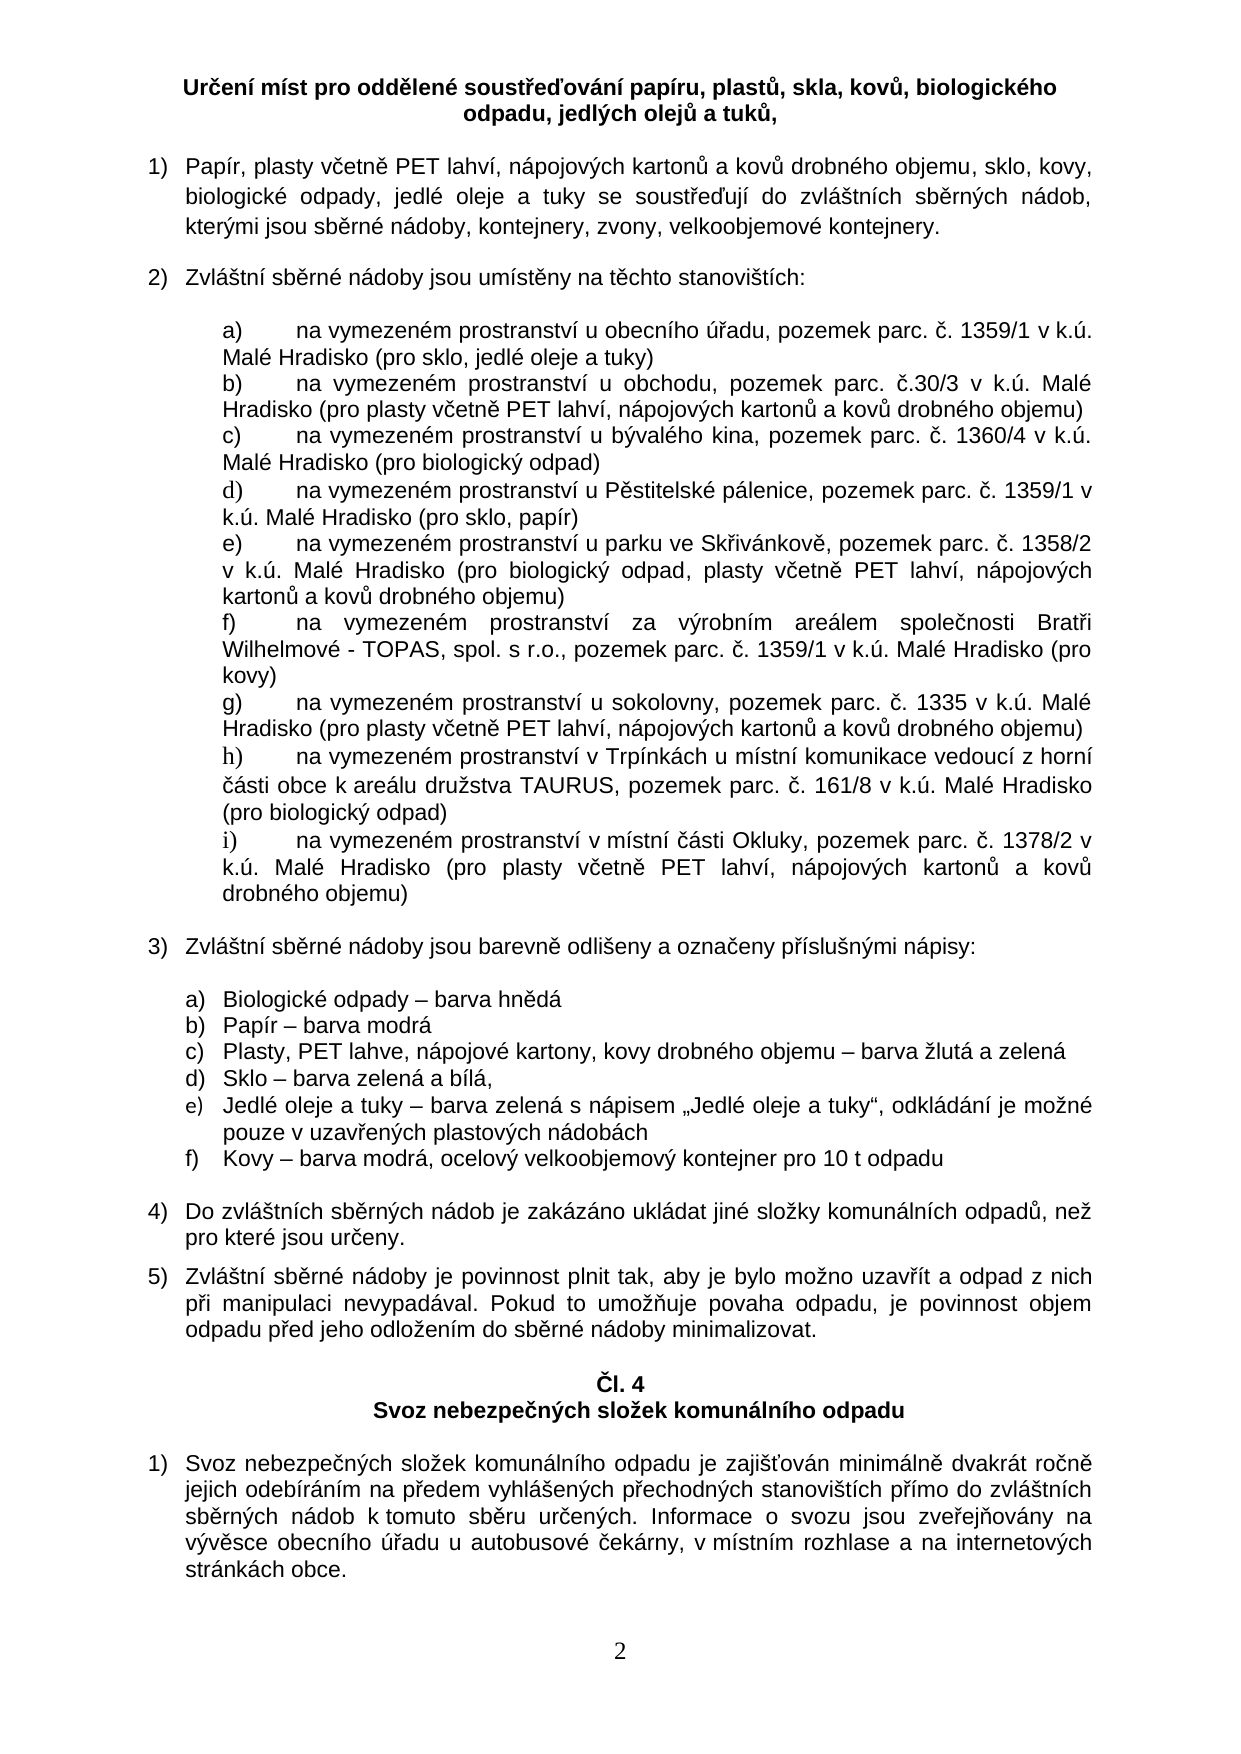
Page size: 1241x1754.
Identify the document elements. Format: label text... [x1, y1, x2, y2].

list Zvláštní sběrné nádoby je povinnost plnit tak, aby je bylo možno uzavřít a odpad z nich při manipulaci nevypadával. Pokud to umožňuje povaha odpadu, je povinnost objem odpadu před jeho odložením do sběrné nádoby minimalizovat. [148, 1263, 1092, 1342]
list Kovy – barva modrá, ocelový velkoobjemový kontejner pro 10 t odpadu [185, 1145, 1092, 1172]
list na vymezeném prostranství v místní části Okluky, pozemek parc. č. 1378/2 v k.ú. Malé Hradisko (pro plasty včetně PET lahví, nápojových kartonů a kovů drobného objemu) [222, 825, 1092, 906]
list na vymezeném prostranství u Pěstitelské pálenice, pozemek parc. č. 1359/1 v k.ú. Malé Hradisko (pro sklo, papír) [222, 475, 1092, 530]
list na vymezeném prostranství u sokolovny, pozemek parc. č. 1335 v k.ú. Malé Hradisko (pro plasty včetně PET lahví, nápojových kartonů a kovů drobného objemu) [222, 688, 1092, 741]
list na vymezeném prostranství u parku ve Skřivánkově, pozemek parc. č. 1358/2 v k.ú. Malé Hradisko (pro biologický odpad, plasty včetně PET lahví, nápojových kartonů a kovů drobného objemu) [222, 530, 1092, 609]
list Papír, plasty včetně PET lahví, nápojových kartonů a kovů drobného objemu, sklo, kovy, biologické odpady, jedlé oleje a tuky se soustřeďují do zvláštních sběrných nádob, kterými jsou sběrné nádoby, kontejnery, zvony, velkoobjemové kontejnery. [148, 153, 1092, 240]
list Papír – barva modrá [185, 1012, 1092, 1038]
list Sklo – barva zelená a bílá, [185, 1064, 1092, 1091]
list Biologické odpady – barva hnědá [185, 986, 1092, 1012]
list na vymezeném prostranství u obecního úřadu, pozemek parc. č. 1359/1 v k.ú. Malé Hradisko (pro sklo, jedlé oleje a tuky) [222, 317, 1092, 370]
list Plasty, PET lahve, nápojové kartony, kovy drobného objemu – barva žlutá a zelená [185, 1038, 1092, 1064]
list na vymezeném prostranství za výrobním areálem společnosti Bratři Wilhelmové - TOPAS, spol. s r.o., pozemek parc. č. 1359/1 v k.ú. Malé Hradisko (pro kovy) [222, 609, 1092, 688]
list na vymezeném prostranství v Trpínkách u místní komunikace vedoucí z horní části obce k areálu družstva TAURUS, pozemek parc. č. 161/8 v k.ú. Malé Hradisko (pro biologický odpad) [222, 741, 1092, 825]
list Zvláštní sběrné nádoby jsou umístěny na těchto stanovištích: [148, 264, 1092, 291]
subtitle Čl. 4 [148, 1371, 1092, 1397]
list na vymezeném prostranství u bývalého kina, pozemek parc. č. 1360/4 v k.ú. Malé Hradisko (pro biologický odpad) [222, 422, 1092, 475]
list na vymezeném prostranství u obchodu, pozemek parc. č.30/3 v k.ú. Malé Hradisko (pro plasty včetně PET lahví, nápojových kartonů a kovů drobného objemu) [222, 370, 1092, 422]
text Určení míst pro oddělené soustřeďování papíru, plastů, skla, kovů, biologického odpadu, jedlých olejů a tuků, [148, 74, 1092, 127]
text Svoz nebezpečných složek komunálního odpadu [185, 1397, 1092, 1424]
list Do zvláštních sběrných nádob je zakázáno ukládat jiné složky komunálních odpadů, než pro které jsou určeny. [148, 1198, 1092, 1251]
list Svoz nebezpečných složek komunálního odpadu je zajišťován minimálně dvakrát ročně jejich odebíráním na předem vyhlášených přechodných stanovištích přímo do zvláštních sběrných nádob k tomuto sběru určených. Informace o svozu jsou zveřejňovány na vývěsce obecního úřadu u autobusové čekárny, v místním rozhlase a na internetových stránkách obce. [148, 1450, 1092, 1582]
list Jedlé oleje a tuky – barva zelená s nápisem „Jedlé oleje a tuky“, odkládání je možné pouze v uzavřených plastových nádobách [185, 1091, 1092, 1145]
list Zvláštní sběrné nádoby jsou barevně odlišeny a označeny příslušnými nápisy: [148, 933, 1092, 959]
